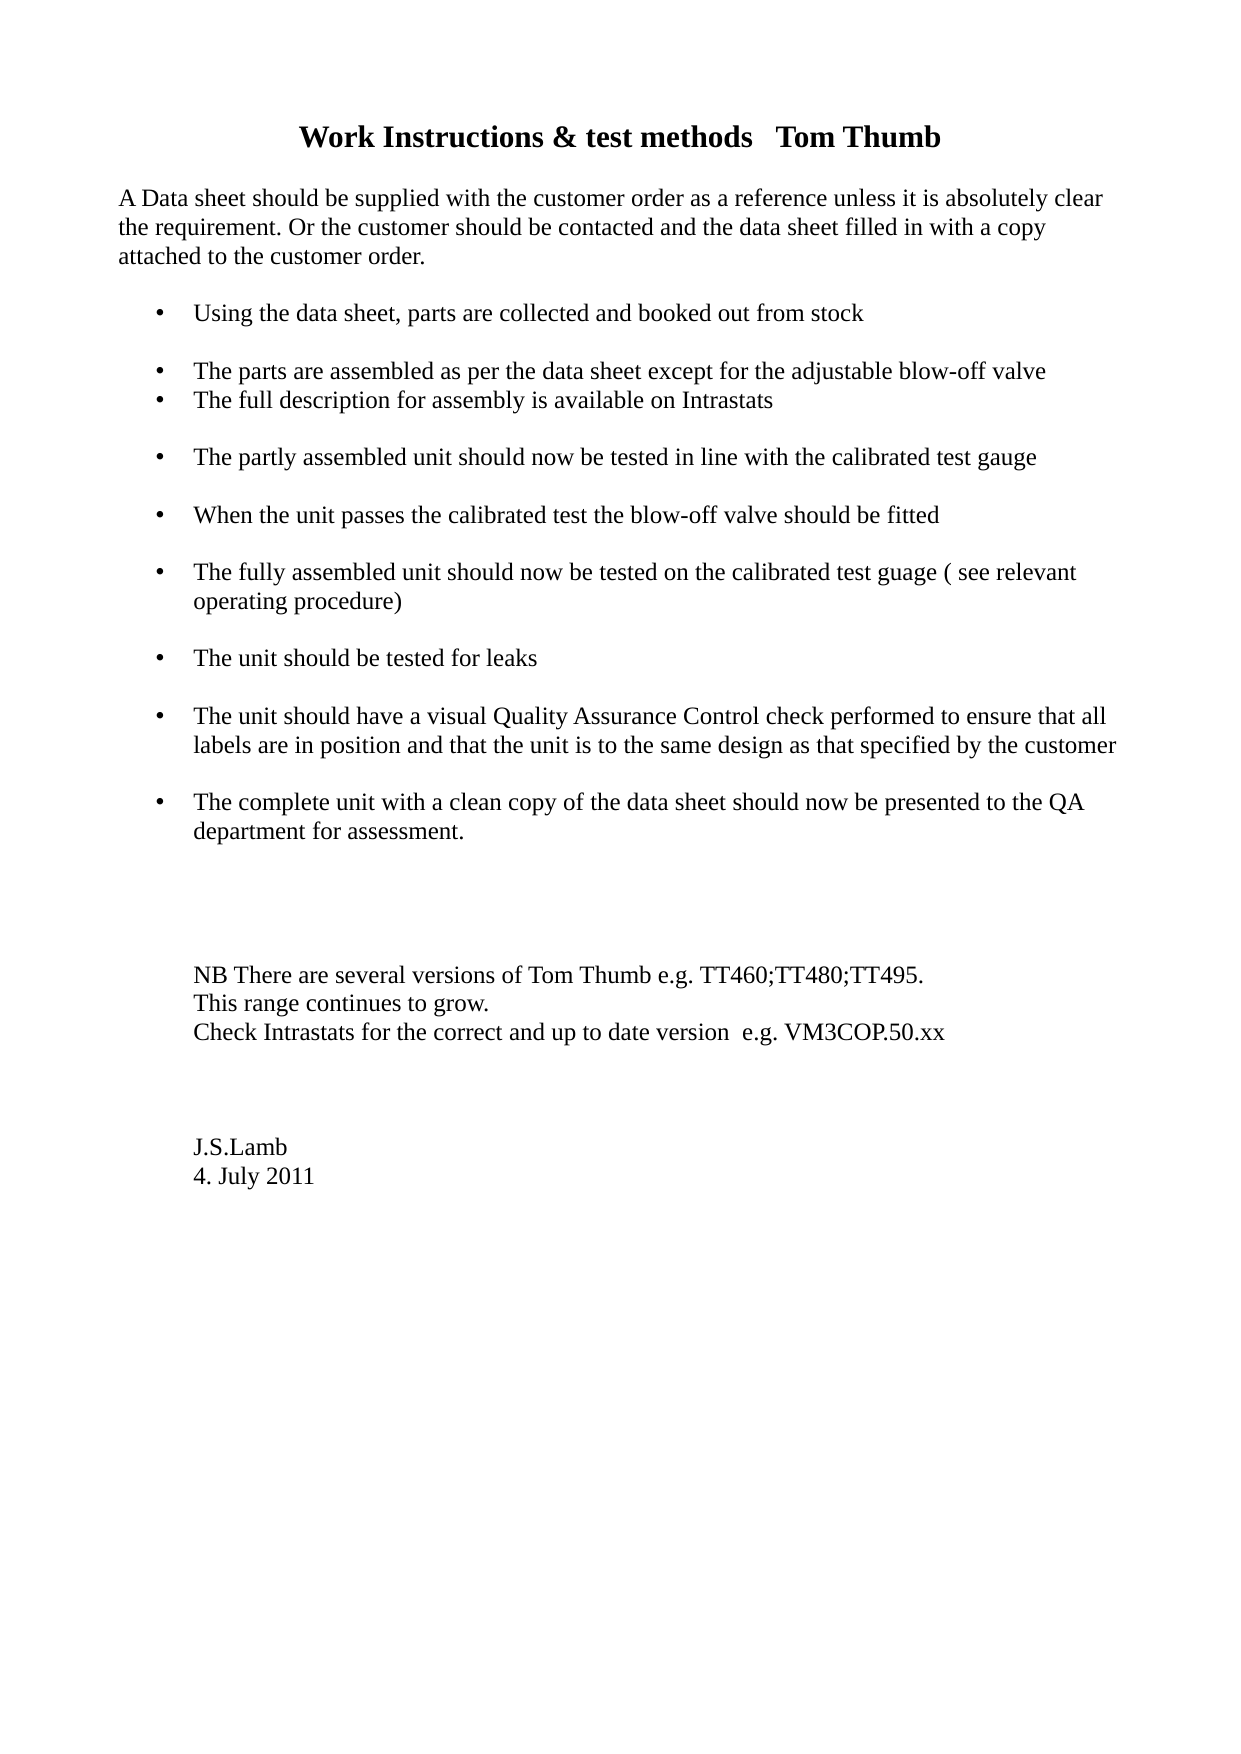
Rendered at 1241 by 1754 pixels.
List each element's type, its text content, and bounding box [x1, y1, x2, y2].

list The unit should have a visual Quality Assurance Control check performed to ensure that all labels are in position and that the unit is to the same design as that specified by the customer [156, 701, 1122, 787]
list The fully assembled unit should now be tested on the calibrated test guage ( see relevant operating procedure) [156, 557, 1122, 643]
list The unit should be tested for leaks [156, 643, 1122, 701]
list When the unit passes the calibrated test the blow-off valve should be fitted [156, 500, 1122, 557]
list The complete unit with a clean copy of the data sheet should now be presented to the QA department for assessment. NB There are several versions of Tom Thumb e.g. TT460;TT480;TT495. This range continues to grow. Check Intrastats for the correct and up to date version e.g. VM3COP.50.xx J.S.Lamb [156, 787, 1122, 1161]
list 4. July 2011 [156, 1161, 1122, 1190]
list The parts are assembled as per the data sheet except for the adjustable blow-off valve [156, 356, 1122, 385]
text A Data sheet should be supplied with the customer order as a reference unless it is absolutely clear the requirement. Or the customer should be contacted and the data sheet filled in with a copy attached to the customer order. [118, 183, 1122, 270]
list The partly assembled unit should now be tested in line with the calibrated test gauge [156, 442, 1122, 500]
list Using the data sheet, parts are collected and booked out from stock [156, 298, 1122, 356]
list The full description for assembly is available on Intrastats [156, 385, 1122, 442]
